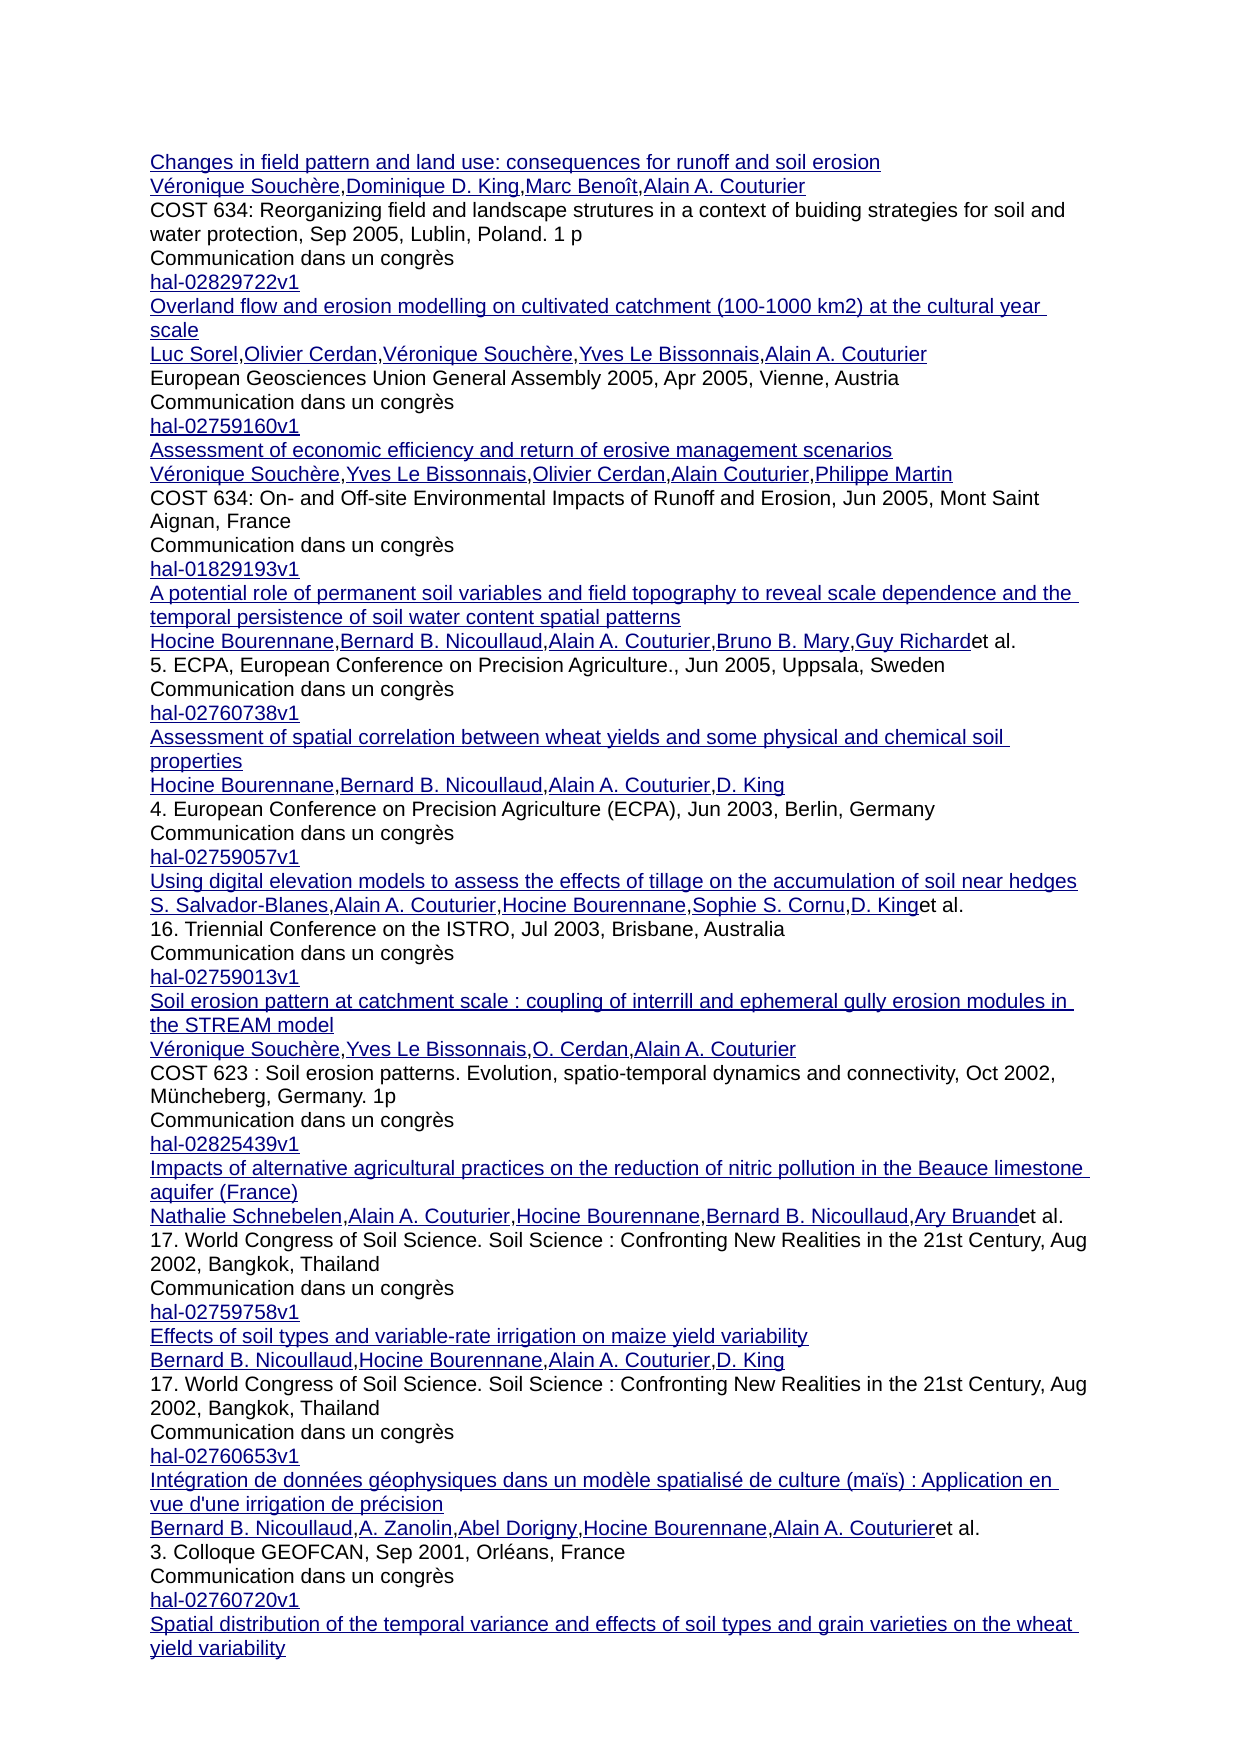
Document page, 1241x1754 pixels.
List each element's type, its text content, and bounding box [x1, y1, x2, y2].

table_cell A potential role of permanent soil variables and field topography to reveal scale dependence and the temporal persistence of soil water content spatial patterns Hocine Bourennane,Bernard B. Nicoullaud,Alain A. Couturier,Bruno B. Mary,Guy Richardet al. 5. ECPA, European Conference on Precision Agriculture., Jun 2005, Uppsala, Sweden Communication dans un congrès hal-02760738v1 [150, 581, 1090, 725]
table_cell Spatial distribution of the temporal variance and effects of soil types and grain varieties on the wheat yield variability [150, 1611, 1090, 1659]
table_cell Using digital elevation models to assess the effects of tillage on the accumulation of soil near hedges S. Salvador-Blanes,Alain A. Couturier,Hocine Bourennane,Sophie S. Cornu,D. Kinget al. 16. Triennial Conference on the ISTRO, Jul 2003, Brisbane, Australia Communication dans un congrès hal-02759013v1 [150, 869, 1090, 988]
table_cell Intégration de données géophysiques dans un modèle spatialisé de culture (maïs) : Application en vue d'une irrigation de précision Bernard B. Nicoullaud,A. Zanolin,Abel Dorigny,Hocine Bourennane,Alain A. Couturieret al. 3. Colloque GEOFCAN, Sep 2001, Orléans, France Communication dans un congrès hal-02760720v1 [150, 1468, 1090, 1611]
table_cell Impacts of alternative agricultural practices on the reduction of nitric pollution in the Beauce limestone [150, 1156, 1090, 1177]
table_cell Effects of soil types and variable-rate irrigation on maize yield variability Bernard B. Nicoullaud,Hocine Bourennane,Alain A. Couturier,D. King 17. World Congress of Soil Science. Soil Science : Confronting New Realities in the 21st Century, Aug 2002, Bangkok, Thailand Communication dans un congrès hal-02760653v1 [150, 1324, 1090, 1468]
table_cell Soil erosion pattern at catchment scale : coupling of interrill and ephemeral gully erosion modules in the STREAM model Véronique Souchère,Yves Le Bissonnais,O. Cerdan,Alain A. Couturier COST 623 : Soil erosion patterns. Evolution, spatio-temporal dynamics and connectivity, Oct 2002, Müncheberg, Germany. 1p Communication dans un congrès hal-02825439v1 [150, 989, 1090, 1156]
table_cell Assessment of economic efficiency and return of erosive management scenarios Véronique Souchère,Yves Le Bissonnais,Olivier Cerdan,Alain Couturier,Philippe Martin COST 634: On- and Off-site Environmental Impacts of Runoff and Erosion, Jun 2005, Mont Saint Aignan, France Communication dans un congrès hal-01829193v1 [150, 438, 1090, 581]
table_cell aquifer (France) Nathalie Schnebelen,Alain A. Couturier,Hocine Bourennane,Bernard B. Nicoullaud,Ary Bruandet al. 17. World Congress of Soil Science. Soil Science : Confronting New Realities in the 21st Century, Aug 2002, Bangkok, Thailand Communication dans un congrès hal-02759758v1 [150, 1178, 1090, 1324]
table_cell Assessment of spatial correlation between wheat yields and some physical and chemical soil properties Hocine Bourennane,Bernard B. Nicoullaud,Alain A. Couturier,D. King 4. European Conference on Precision Agriculture (ECPA), Jun 2003, Berlin, Germany Communication dans un congrès hal-02759057v1 [150, 725, 1090, 869]
table_cell Overland flow and erosion modelling on cultivated catchment (100-1000 km2) at the cultural year scale Luc Sorel,Olivier Cerdan,Véronique Souchère,Yves Le Bissonnais,Alain A. Couturier European Geosciences Union General Assembly 2005, Apr 2005, Vienne, Austria Communication dans un congrès hal-02759160v1 [150, 294, 1090, 437]
table_cell Changes in field pattern and land use: consequences for runoff and soil erosion Véronique Souchère,Dominique D. King,Marc Benoît,Alain A. Couturier COST 634: Reorganizing field and landscape strutures in a context of buiding strategies for soil and water protection, Sep 2005, Lublin, Poland. 1 p Communication dans un congrès hal-02829722v1 [150, 150, 1090, 294]
